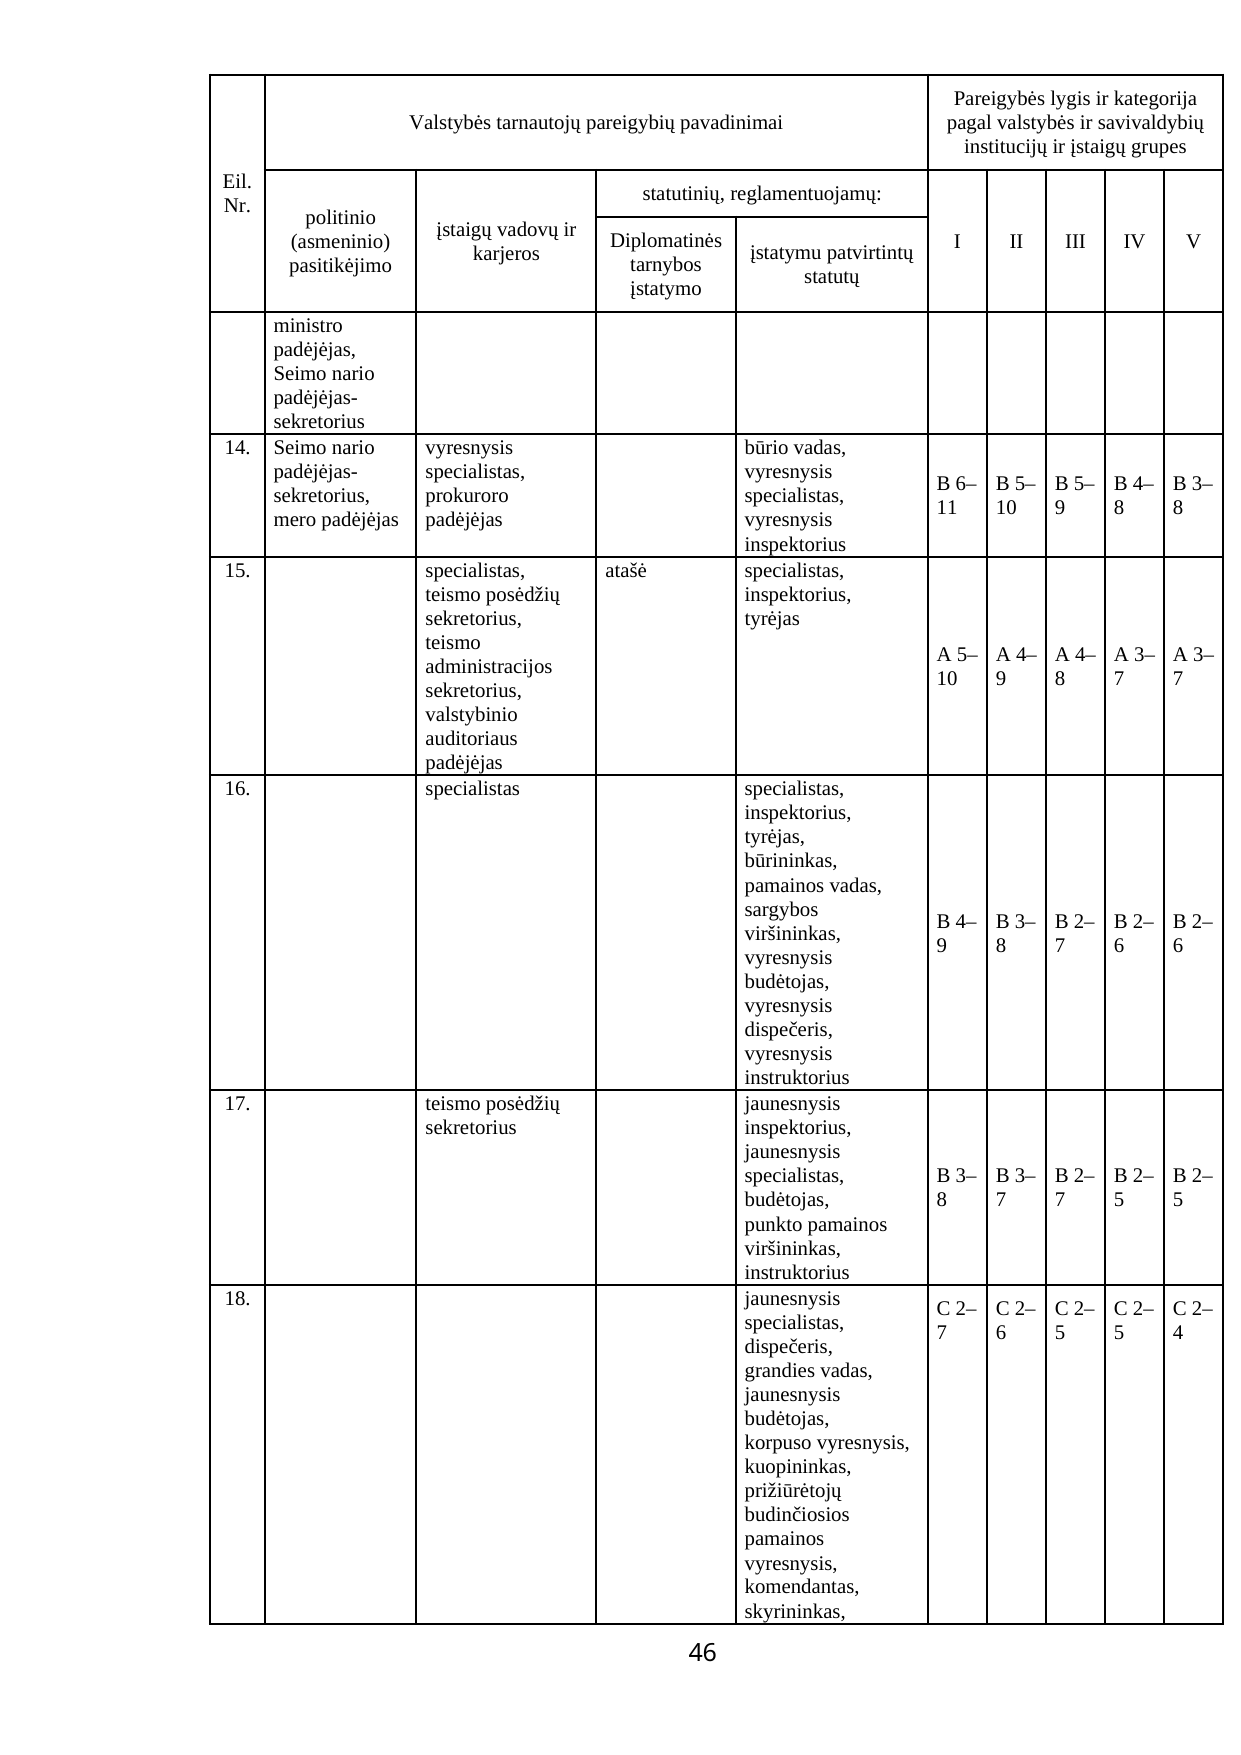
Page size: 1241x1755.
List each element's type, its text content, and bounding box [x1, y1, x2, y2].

table_cell C 2–4 [1165, 1286, 1222, 1623]
table_cell [988, 313, 1045, 433]
table_cell C 2–6 [988, 1286, 1045, 1623]
table_cell teismo posėdžių sekretorius [417, 1091, 595, 1284]
table_cell politinio (asmeninio) pasitikėjimo [266, 171, 415, 311]
table_cell 16. [211, 776, 264, 1089]
table_cell V [1165, 171, 1222, 311]
table_cell B 3–8 [929, 1091, 986, 1284]
table_cell statutinių, reglamentuojamų: [597, 171, 927, 216]
table_cell [1106, 313, 1163, 433]
table_cell [266, 1091, 415, 1284]
table_cell III [1047, 171, 1104, 311]
table_cell B 2–7 [1047, 1091, 1104, 1284]
table_cell įstatymu patvirtintų statutų [737, 218, 927, 311]
table_cell A 4–9 [988, 558, 1045, 774]
table_cell 17. [211, 1091, 264, 1284]
table_header Pareigybės lygis ir kategorija pagal valstybės ir savivaldybių institucijų ir įstaigų grupes [929, 76, 1222, 169]
table_cell Diplomatinės tarnybos įstatymo [597, 218, 735, 311]
table_cell 15. [211, 558, 264, 774]
table_cell II [988, 171, 1045, 311]
table_cell B 4–9 [929, 776, 986, 1089]
table_cell B 3–8 [1165, 435, 1222, 556]
table_cell B 2–6 [1165, 776, 1222, 1089]
table_cell specialistas [417, 776, 595, 1089]
table_cell įstaigų vadovų ir karjeros [417, 171, 595, 311]
table_cell būrio vadas, vyresnysis specialistas, vyresnysis inspektorius [737, 435, 927, 556]
table_cell [597, 776, 735, 1089]
table_cell C 2–5 [1106, 1286, 1163, 1623]
table_cell B 2–5 [1165, 1091, 1222, 1284]
table_header Eil. Nr. [211, 76, 264, 311]
table_cell B 6–11 [929, 435, 986, 556]
table_cell [597, 1286, 735, 1623]
table_cell B 5–10 [988, 435, 1045, 556]
table_cell atašė [597, 558, 735, 774]
table_cell B 3–8 [988, 776, 1045, 1089]
table_cell A 3–7 [1106, 558, 1163, 774]
table_cell A 4–8 [1047, 558, 1104, 774]
table_cell B 5–9 [1047, 435, 1104, 556]
table_cell A 3–7 [1165, 558, 1222, 774]
table_cell [266, 558, 415, 774]
table_cell B 3–7 [988, 1091, 1045, 1284]
table_cell IV [1106, 171, 1163, 311]
table_cell B 2–5 [1106, 1091, 1163, 1284]
table_cell B 2–6 [1106, 776, 1163, 1089]
table_cell [597, 435, 735, 556]
table_cell C 2–7 [929, 1286, 986, 1623]
table_cell ministro padėjėjas, Seimo nario padėjėjas-sekretorius [266, 313, 415, 433]
table_cell B 2–7 [1047, 776, 1104, 1089]
table_cell [737, 313, 927, 433]
table_cell A 5–10 [929, 558, 986, 774]
table_cell I [929, 171, 986, 311]
table_cell B 4–8 [1106, 435, 1163, 556]
table_cell [417, 1286, 595, 1623]
table_cell C 2–5 [1047, 1286, 1104, 1623]
table_cell [266, 1286, 415, 1623]
table_cell [597, 313, 735, 433]
table_cell specialistas, inspektorius, tyrėjas [737, 558, 927, 774]
table_cell [266, 776, 415, 1089]
table_cell [211, 313, 264, 433]
table_header Valstybės tarnautojų pareigybių pavadinimai [266, 76, 927, 169]
table_cell 18. [211, 1286, 264, 1623]
table_cell 14. [211, 435, 264, 556]
table_cell specialistas, teismo posėdžių sekretorius, teismo administracijos sekretorius, valstybinio auditoriaus padėjėjas [417, 558, 595, 774]
table_cell [597, 1091, 735, 1284]
table_cell jaunesnysis specialistas, dispečeris, grandies vadas, jaunesnysis budėtojas, korpuso vyresnysis, kuopininkas, prižiūrėtojų budinčiosios pamainos vyresnysis, komendantas, skyrininkas, [737, 1286, 927, 1623]
table_cell jaunesnysis inspektorius, jaunesnysis specialistas, budėtojas, punkto pamainos viršininkas, instruktorius [737, 1091, 927, 1284]
table_cell specialistas, inspektorius, tyrėjas, būrininkas, pamainos vadas, sargybos viršininkas, vyresnysis budėtojas, vyresnysis dispečeris, vyresnysis instruktorius [737, 776, 927, 1089]
table_cell Seimo nario padėjėjas-sekretorius, mero padėjėjas [266, 435, 415, 556]
table_cell [1165, 313, 1222, 433]
table_cell [929, 313, 986, 433]
table_cell vyresnysis specialistas, prokuroro padėjėjas [417, 435, 595, 556]
table_cell [417, 313, 595, 433]
table_cell [1047, 313, 1104, 433]
